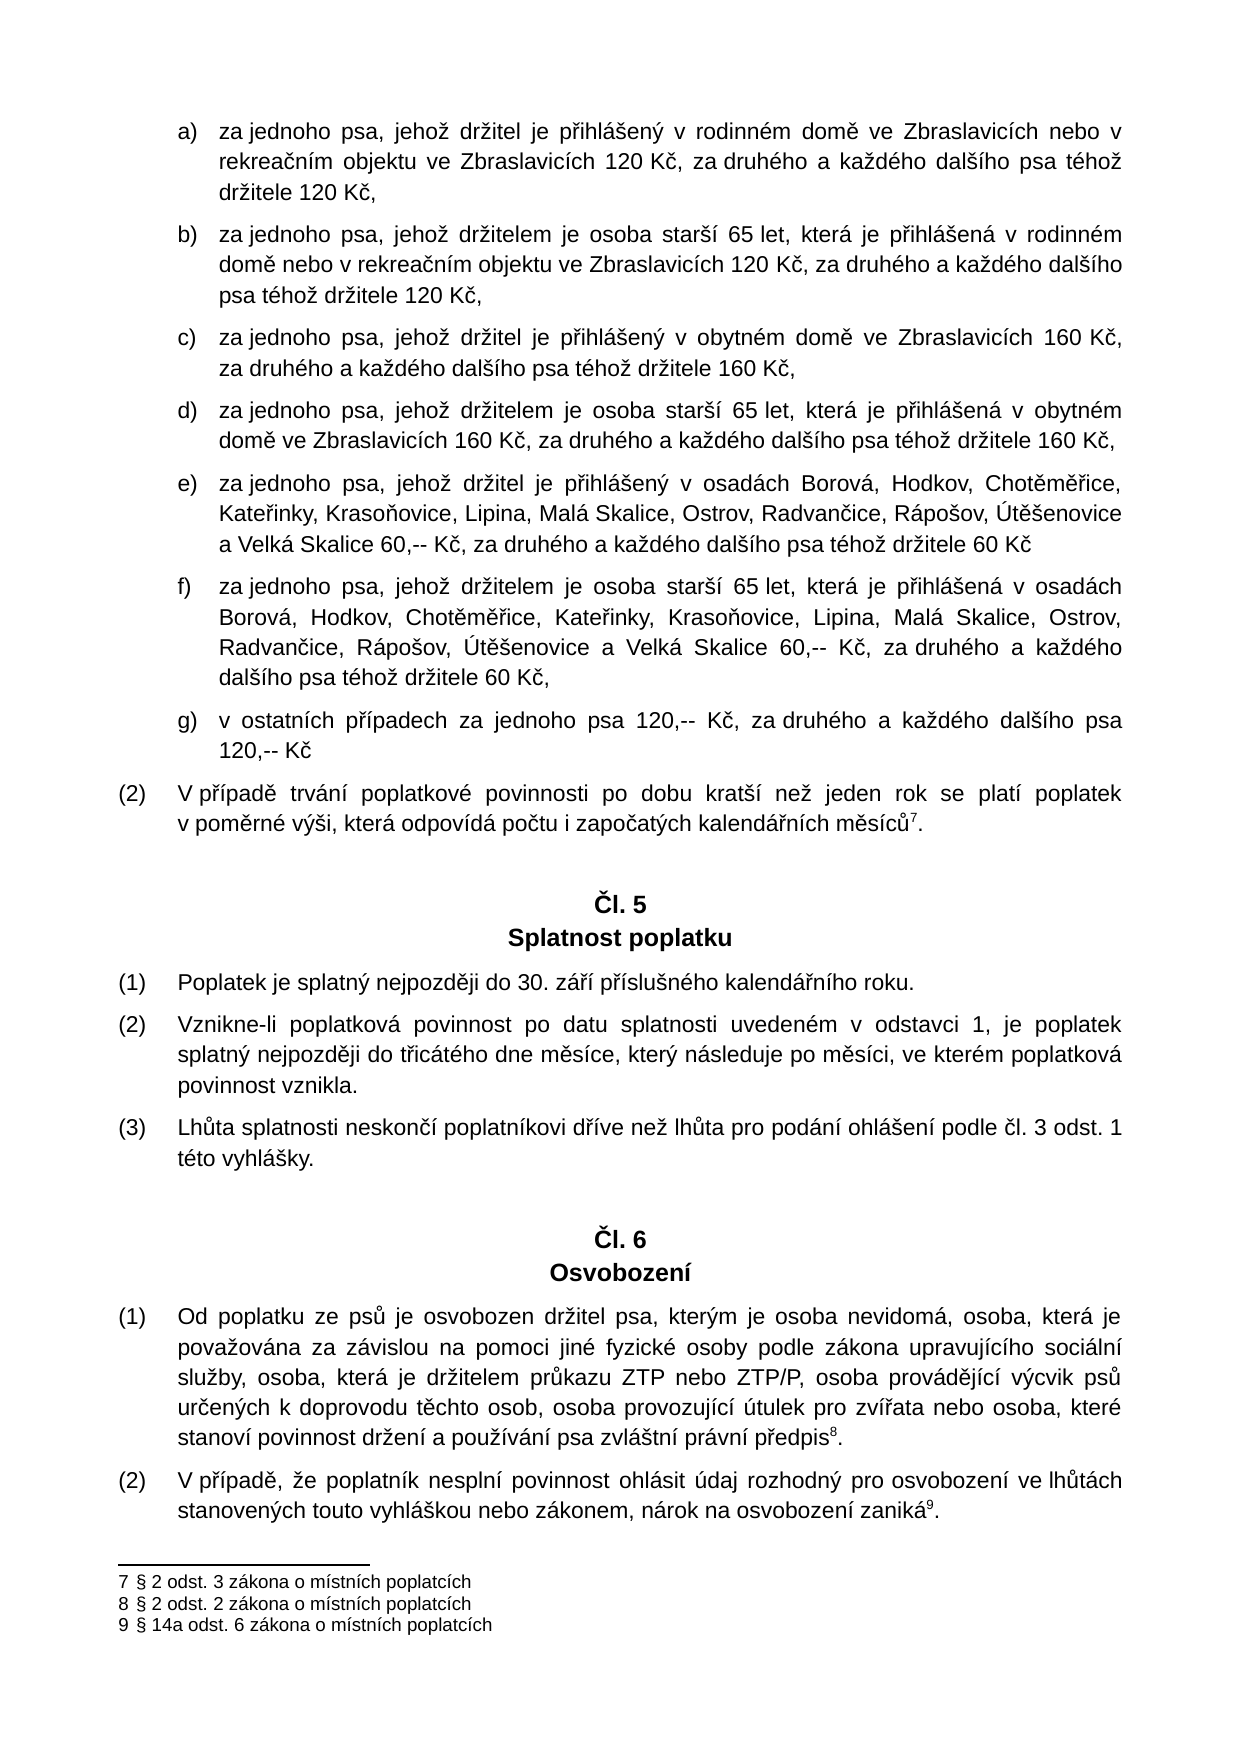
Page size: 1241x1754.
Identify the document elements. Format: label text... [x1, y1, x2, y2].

list Lhůta splatnosti neskončí poplatníkovi dříve než lhůta pro podání ohlášení podle čl. 3 odst. 1 této vyhlášky. [118, 1114, 1122, 1171]
list v ostatních případech za jednoho psa 120,-- Kč, za druhého a každého dalšího psa 120,-- Kč [177, 707, 1122, 763]
subtitle Čl. 6 Osvobození [118, 1225, 1122, 1287]
list § 2 odst. 3 zákona o místních poplatcích [118, 1571, 1122, 1592]
list V případě, že poplatník nesplní povinnost ohlásit údaj rozhodný pro osvobození ve lhůtách stanovených touto vyhláškou nebo zákonem, nárok na osvobození zaniká. [118, 1467, 1122, 1523]
list za jednoho psa, jehož držitelem je osoba starší 65 let, která je přihlášená v rodinném domě nebo v rekreačním objektu ve Zbraslavicích 120 Kč, za druhého a každého dalšího psa téhož držitele 120 Kč, [177, 221, 1122, 308]
list za jednoho psa, jehož držitelem je osoba starší 65 let, která je přihlášená v obytném domě ve Zbraslavicích 160 Kč, za druhého a každého dalšího psa téhož držitele 160 Kč, [177, 397, 1122, 454]
list za jednoho psa, jehož držitelem je osoba starší 65 let, která je přihlášená v osadách Borová, Hodkov, Chotěměřice, Kateřinky, Krasoňovice, Lipina, Malá Skalice, Ostrov, Radvančice, Rápošov, Útěšenovice a Velká Skalice 60,-- Kč, za druhého a každého dalšího psa téhož držitele 60 Kč, [177, 573, 1122, 690]
list V případě trvání poplatkové povinnosti po dobu kratší než jeden rok se platí poplatek v poměrné výši, která odpovídá počtu i započatých kalendářních měsíců. [118, 779, 1122, 836]
list Poplatek je splatný nejpozději do 30. září příslušného kalendářního roku. [118, 968, 1122, 995]
list Vznikne-li poplatková povinnost po datu splatnosti uvedeném v odstavci 1, je poplatek splatný nejpozději do třicátého dne měsíce, který následuje po měsíci, ve kterém poplatková povinnost vznikla. [118, 1011, 1122, 1098]
list § 2 odst. 2 zákona o místních poplatcích [118, 1592, 1122, 1614]
list Od poplatku ze psů je osvobozen držitel psa, kterým je osoba nevidomá, osoba, která je považována za závislou na pomoci jiné fyzické osoby podle zákona upravujícího sociální služby, osoba, která je držitelem průkazu ZTP nebo ZTP/P, osoba provádějící výcvik psů určených k doprovodu těchto osob, osoba provozující útulek pro zvířata nebo osoba, které stanoví povinnost držení a používání psa zvláštní právní předpis. [118, 1303, 1122, 1451]
subtitle Čl. 5 Splatnost poplatku [118, 890, 1122, 952]
list § 14a odst. 6 zákona o místních poplatcích [118, 1614, 1122, 1635]
list za jednoho psa, jehož držitel je přihlášený v obytném domě ve Zbraslavicích 160 Kč, za druhého a každého dalšího psa téhož držitele 160 Kč, [177, 324, 1122, 381]
list za jednoho psa, jehož držitel je přihlášený v rodinném domě ve Zbraslavicích nebo v rekreačním objektu ve Zbraslavicích 120 Kč, za druhého a každého dalšího psa téhož držitele 120 Kč, [177, 118, 1122, 205]
list za jednoho psa, jehož držitel je přihlášený v osadách Borová, Hodkov, Chotěměřice, Kateřinky, Krasoňovice, Lipina, Malá Skalice, Ostrov, Radvančice, Rápošov, Útěšenovice a Velká Skalice 60,-- Kč, za druhého a každého dalšího psa téhož držitele 60 Kč [177, 470, 1122, 557]
